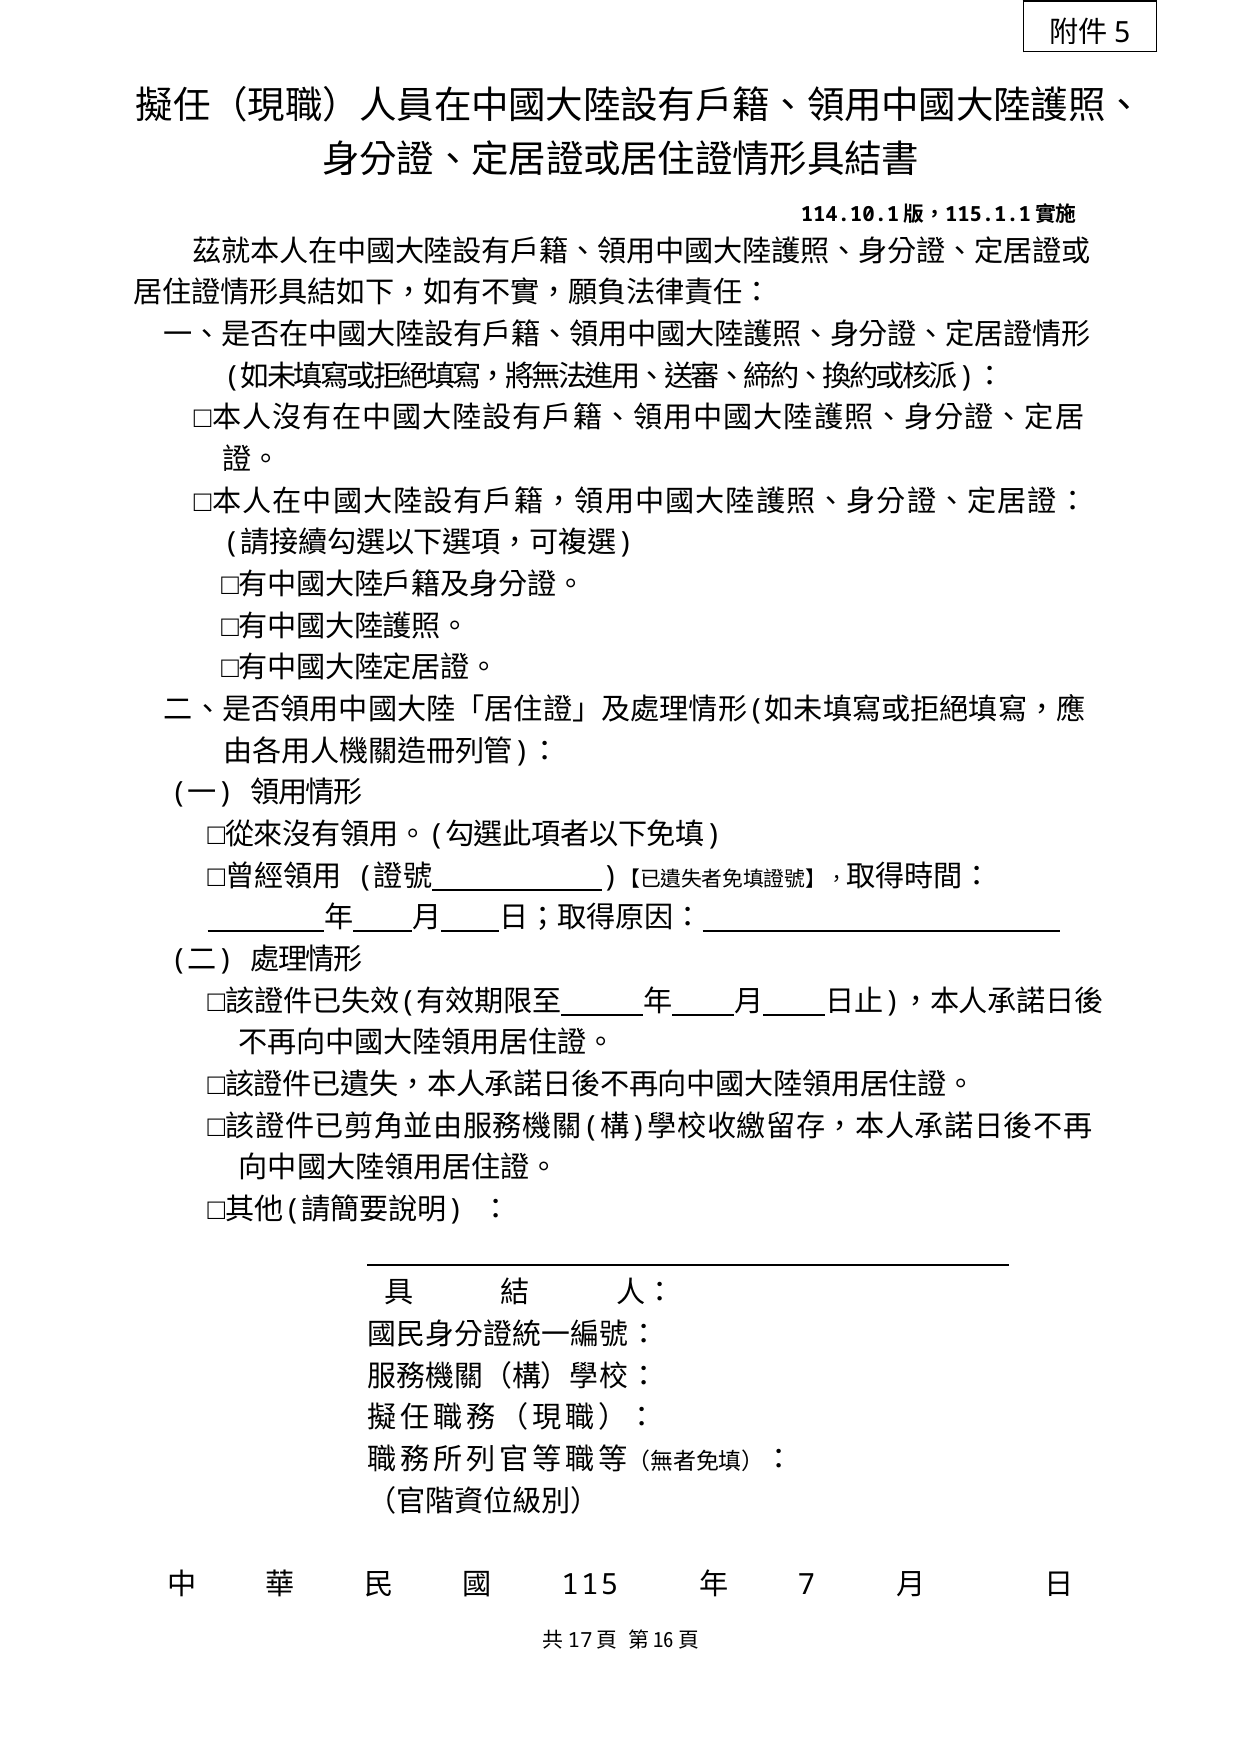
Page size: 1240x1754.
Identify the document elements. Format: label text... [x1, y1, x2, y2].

text 二、是否領用中國大陸「居住證」及處理情形(如未填寫或拒絕填寫，應由各用人機關造冊列管)： [164, 686, 1108, 769]
text 擬任（現職）人員在中國大陸設有戶籍、領用中國大陸護照、身分證、定居證或居住證情形具結書 [1024, 2, 1156, 51]
text 年 月 日；取得原因： [207, 894, 1122, 936]
text （官階資位級別） [367, 1478, 1122, 1519]
text □該證件已剪角並由服務機關(構)學校收繳留存，本人承諾日後不再向中國大陸領用居住證。 [207, 1103, 1108, 1186]
text □有中國大陸戶籍及身分證。 [221, 561, 1122, 603]
text 一、是否在中國大陸設有戶籍、領用中國大陸護照、身分證、定居證情形 (如未填寫或拒絕填寫，將無法進用、送審、締約、換約或核派)： [164, 311, 1108, 394]
text (二) 處理情形 [170, 936, 1122, 978]
text □有中國大陸護照。 [221, 603, 1122, 644]
text □從來沒有領用。(勾選此項者以下免填) [207, 811, 1122, 853]
text 中 華 民 國 115 年 7 月 日 [119, 1561, 1122, 1603]
text □曾經領用 (證號 )【已遺失者免填證號】，取得時間： [207, 853, 1122, 894]
text 114.10.1版，115.1.1實施 [119, 198, 1077, 228]
text 職務所列官等職等（無者免填）： [367, 1436, 1122, 1478]
text □有中國大陸定居證。 [221, 644, 1122, 686]
text 附件5 [1039, 9, 1141, 43]
text □本人在中國大陸設有戶籍，領用中國大陸護照、身分證、定居證： (請接續勾選以下選項，可複選) [193, 478, 1107, 561]
text (一) 領用情形 [170, 769, 1122, 811]
text □其他(請簡要說明) ： 具結人： [207, 1186, 1009, 1311]
text 擬任（現職）人員在中國大陸設有戶籍、領用中國大陸護照、身分證、定居證或居住證情形具結書 [119, 75, 1122, 183]
text □該證件已失效(有效期限至 年 月 日止)，本人承諾日後不再向中國大陸領用居住證。 [207, 978, 1108, 1061]
text 茲就本人在中國大陸設有戶籍、領用中國大陸護照、身分證、定居證或居住證情形具結如下，如有不實，願負法律責任： [134, 228, 1107, 311]
text □本人沒有在中國大陸設有戶籍、領用中國大陸護照、身分證、定居證。 [193, 394, 1109, 478]
text 國民身分證統一編號：服務機關（構）學校：擬任職務（現職）： [367, 1311, 658, 1436]
text □該證件已遺失，本人承諾日後不再向中國大陸領用居住證。 [207, 1061, 1122, 1103]
